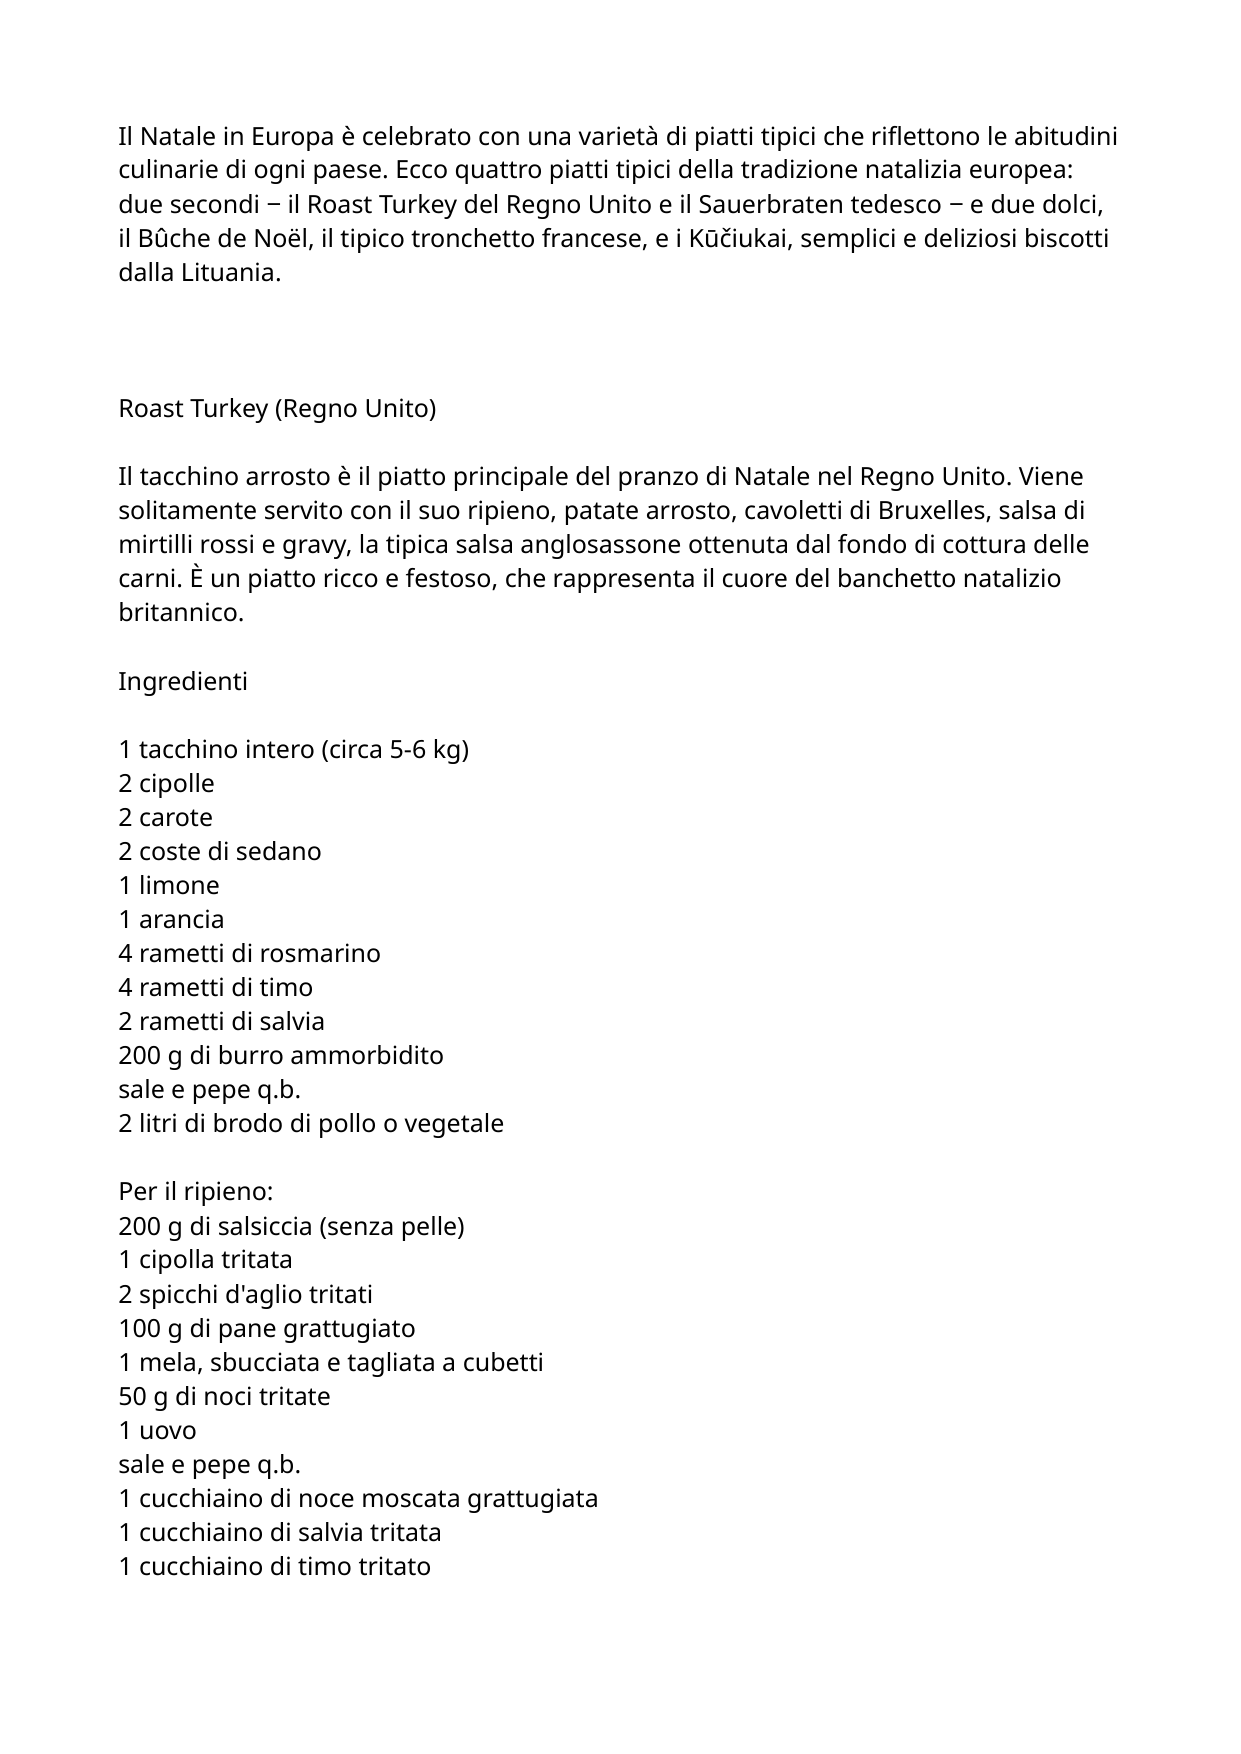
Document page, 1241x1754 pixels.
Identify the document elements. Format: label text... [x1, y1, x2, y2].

text 2 coste di sedano [118, 833, 1122, 867]
text 4 rametti di timo [118, 970, 1122, 1004]
text Il tacchino arrosto è il piatto principale del pranzo di Natale nel Regno Unito. Viene solitamente servito con il suo ripieno, patate arrosto, cavoletti di Bruxelles, salsa di mirtilli rossi e gravy, la tipica salsa anglosassone ottenuta dal fondo di cottura delle carni. È un piatto ricco e festoso, che rappresenta il cuore del banchetto natalizio britannico. [118, 459, 1122, 629]
text 200 g di burro ammorbidito [118, 1038, 1122, 1072]
text Per il ripieno: [118, 1174, 1122, 1208]
text Ingredienti [118, 663, 1122, 697]
text 1 cucchiaino di salvia tritata [118, 1515, 1122, 1549]
text 1 tacchino intero (circa 5-6 kg) [118, 731, 1122, 765]
text Roast Turkey (Regno Unito) [118, 391, 1122, 425]
text 2 cipolle [118, 765, 1122, 799]
text 50 g di noci tritate [118, 1378, 1122, 1412]
text Il Natale in Europa è celebrato con una varietà di piatti tipici che riflettono le abitudini culinarie di ogni paese. Ecco quattro piatti tipici della tradizione natalizia europea: due secondi ‒ il Roast Turkey del Regno Unito e il Sauerbraten tedesco ‒ e due dolci, il Bûche de Noël, il tipico tronchetto francese, e i Kūčiukai, semplici e deliziosi biscotti dalla Lituania. [118, 118, 1122, 288]
text 4 rametti di rosmarino [118, 936, 1122, 970]
text 1 mela, sbucciata e tagliata a cubetti [118, 1344, 1122, 1378]
text 1 arancia [118, 902, 1122, 936]
text sale e pepe q.b. [118, 1072, 1122, 1106]
text 2 litri di brodo di pollo o vegetale [118, 1106, 1122, 1140]
text 100 g di pane grattugiato [118, 1310, 1122, 1344]
text 2 rametti di salvia [118, 1004, 1122, 1038]
text 200 g di salsiccia (senza pelle) [118, 1208, 1122, 1242]
text 1 uovo [118, 1412, 1122, 1447]
text sale e pepe q.b. [118, 1447, 1122, 1481]
text 1 cucchiaino di noce moscata grattugiata [118, 1481, 1122, 1515]
text 2 carote [118, 799, 1122, 833]
text 1 limone [118, 867, 1122, 902]
text 1 cucchiaino di timo tritato [118, 1549, 1122, 1583]
text 2 spicchi d'aglio tritati [118, 1276, 1122, 1310]
text 1 cipolla tritata [118, 1242, 1122, 1276]
